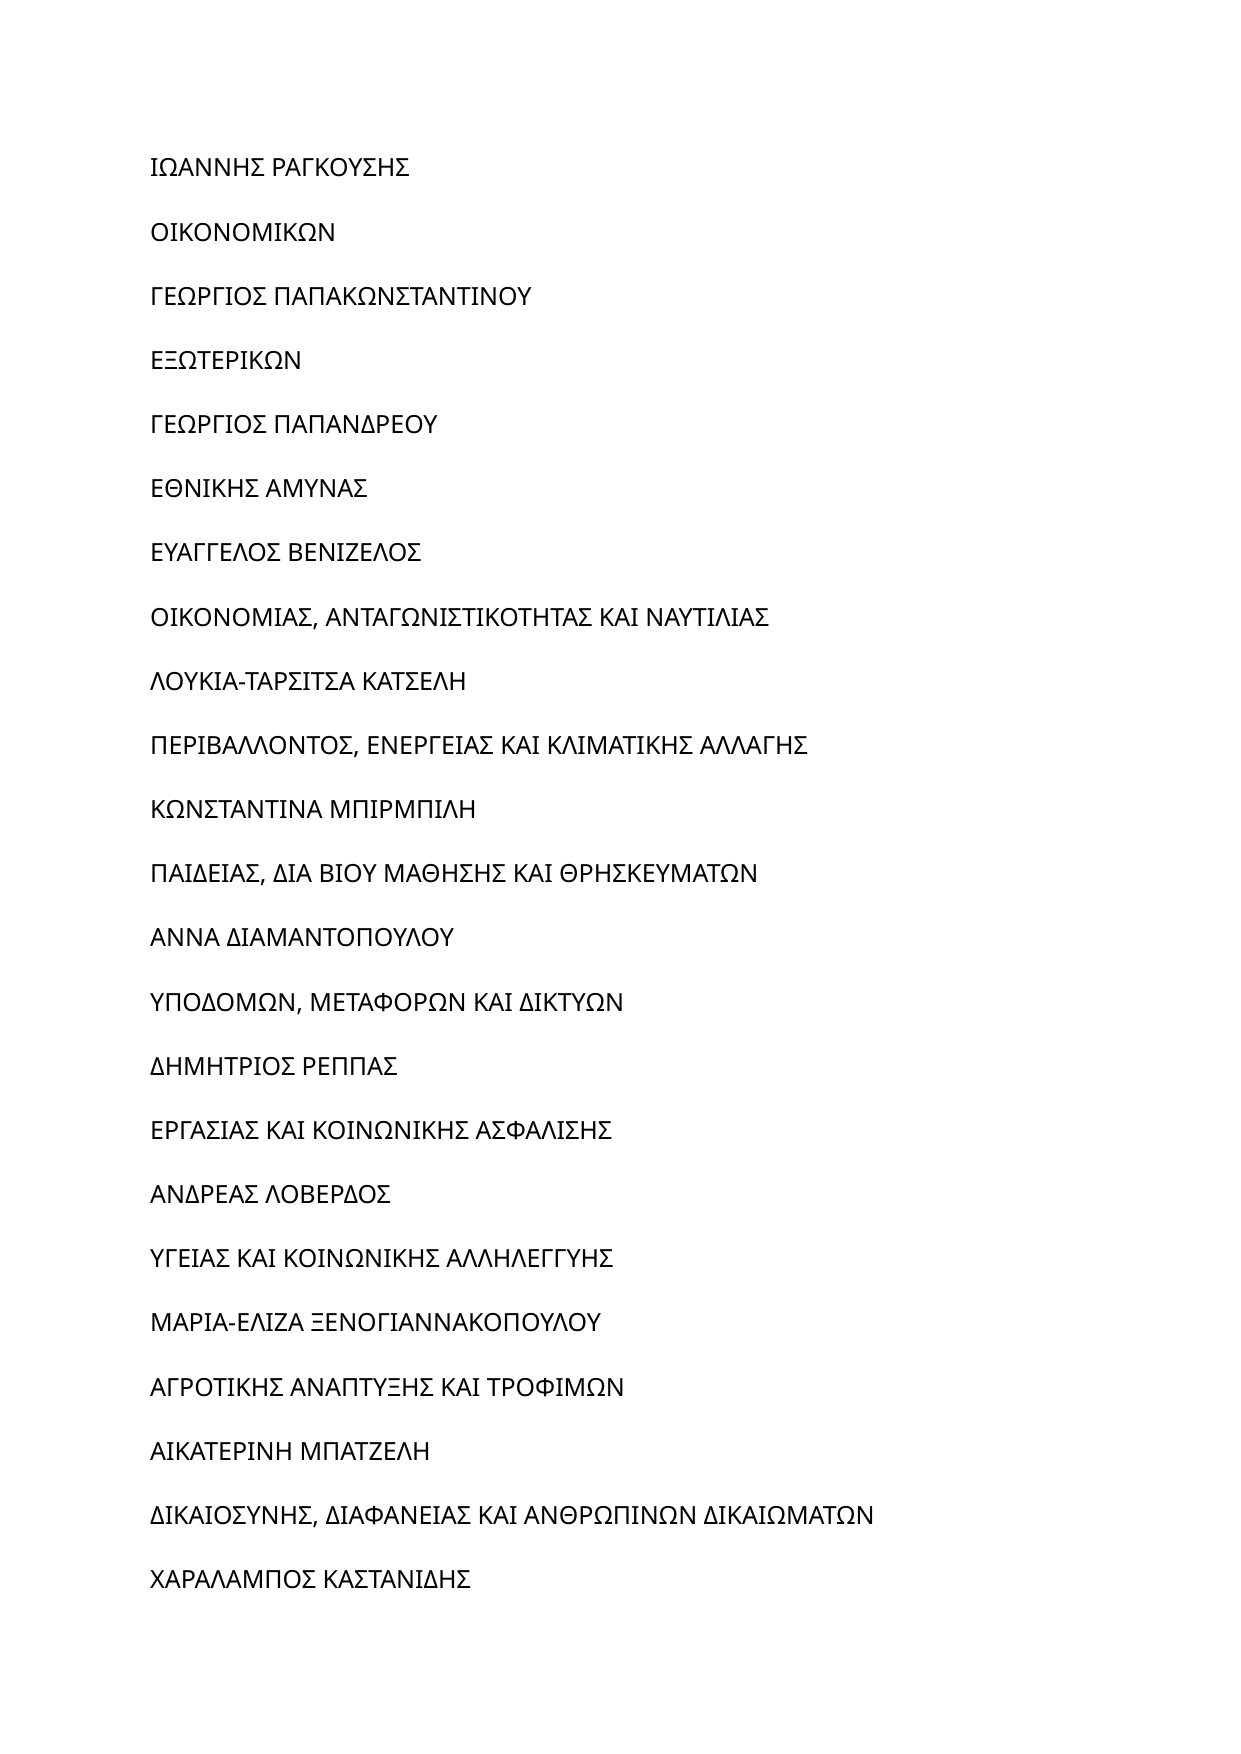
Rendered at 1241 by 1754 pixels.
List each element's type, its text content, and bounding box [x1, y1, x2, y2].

text ΛΟΥΚΙΑ-ΤΑΡΣΙΤΣΑ ΚΑΤΣΕΛΗ [150, 663, 1090, 697]
text ΑΓΡΟΤΙΚΗΣ ΑΝΑΠΤΥΞΗΣ ΚΑΙ ΤΡΟΦΙΜΩΝ [150, 1369, 1090, 1403]
text ΔΗΜΗΤΡΙΟΣ ΡΕΠΠΑΣ [150, 1048, 1090, 1082]
text ΚΩΝΣΤΑΝΤΙΝΑ ΜΠΙΡΜΠΙΛΗ [150, 792, 1090, 826]
text ΕΞΩΤΕΡΙΚΩΝ [150, 342, 1090, 377]
text ΔΙΚΑΙΟΣΥΝΗΣ, ΔΙΑΦΑΝΕΙΑΣ ΚΑΙ ΑΝΘΡΩΠΙΝΩΝ ΔΙΚΑΙΩΜΑΤΩΝ [150, 1497, 1090, 1532]
text ΜΑΡΙΑ-ΕΛΙΖΑ ΞΕΝΟΓΙΑΝΝΑΚΟΠΟΥΛΟΥ [150, 1305, 1090, 1339]
text ΠΕΡΙΒΑΛΛΟΝΤΟΣ, ΕΝΕΡΓΕΙΑΣ ΚΑΙ ΚΛΙΜΑΤΙΚΗΣ ΑΛΛΑΓΗΣ [150, 727, 1090, 762]
text ΑΙΚΑΤΕΡΙΝΗ ΜΠΑΤΖΕΛΗ [150, 1433, 1090, 1467]
text ΟΙΚΟΝΟΜΙΑΣ, ΑΝΤΑΓΩΝΙΣΤΙΚΟΤΗΤΑΣ ΚΑΙ ΝΑΥΤΙΛΙΑΣ [150, 599, 1090, 633]
text ΟΙΚΟΝΟΜΙΚΩΝ [150, 214, 1090, 248]
text ΥΓΕΙΑΣ ΚΑΙ ΚΟΙΝΩΝΙΚΗΣ ΑΛΛΗΛΕΓΓΥΗΣ [150, 1241, 1090, 1275]
text ΕΡΓΑΣΙΑΣ ΚΑΙ ΚΟΙΝΩΝΙΚΗΣ ΑΣΦΑΛΙΣΗΣ [150, 1112, 1090, 1147]
text ΓΕΩΡΓΙΟΣ ΠΑΠΑΝΔΡΕΟΥ [150, 407, 1090, 441]
text ΕΘΝΙΚΗΣ ΑΜΥΝΑΣ [150, 471, 1090, 505]
text ΧΑΡΑΛΑΜΠΟΣ ΚΑΣΤΑΝΙΔΗΣ [150, 1562, 1090, 1596]
text ΕΥΑΓΓΕΛΟΣ ΒΕΝΙΖΕΛΟΣ [150, 535, 1090, 569]
text ΠΑΙΔΕΙΑΣ, ΔΙΑ ΒΙΟΥ ΜΑΘΗΣΗΣ ΚΑΙ ΘΡΗΣΚΕΥΜΑΤΩΝ [150, 856, 1090, 890]
text ΥΠΟΔΟΜΩΝ, ΜΕΤΑΦΟΡΩΝ ΚΑΙ ΔΙΚΤΥΩΝ [150, 984, 1090, 1018]
text ΑΝΝΑ ΔΙΑΜΑΝΤΟΠΟΥΛΟΥ [150, 920, 1090, 954]
text ΑΝΔΡΕΑΣ ΛΟΒΕΡΔΟΣ [150, 1177, 1090, 1211]
text ΓΕΩΡΓΙΟΣ ΠΑΠΑΚΩΝΣΤΑΝΤΙΝΟΥ [150, 278, 1090, 312]
text ΙΩΑΝΝΗΣ ΡΑΓΚΟΥΣΗΣ [150, 150, 1090, 184]
